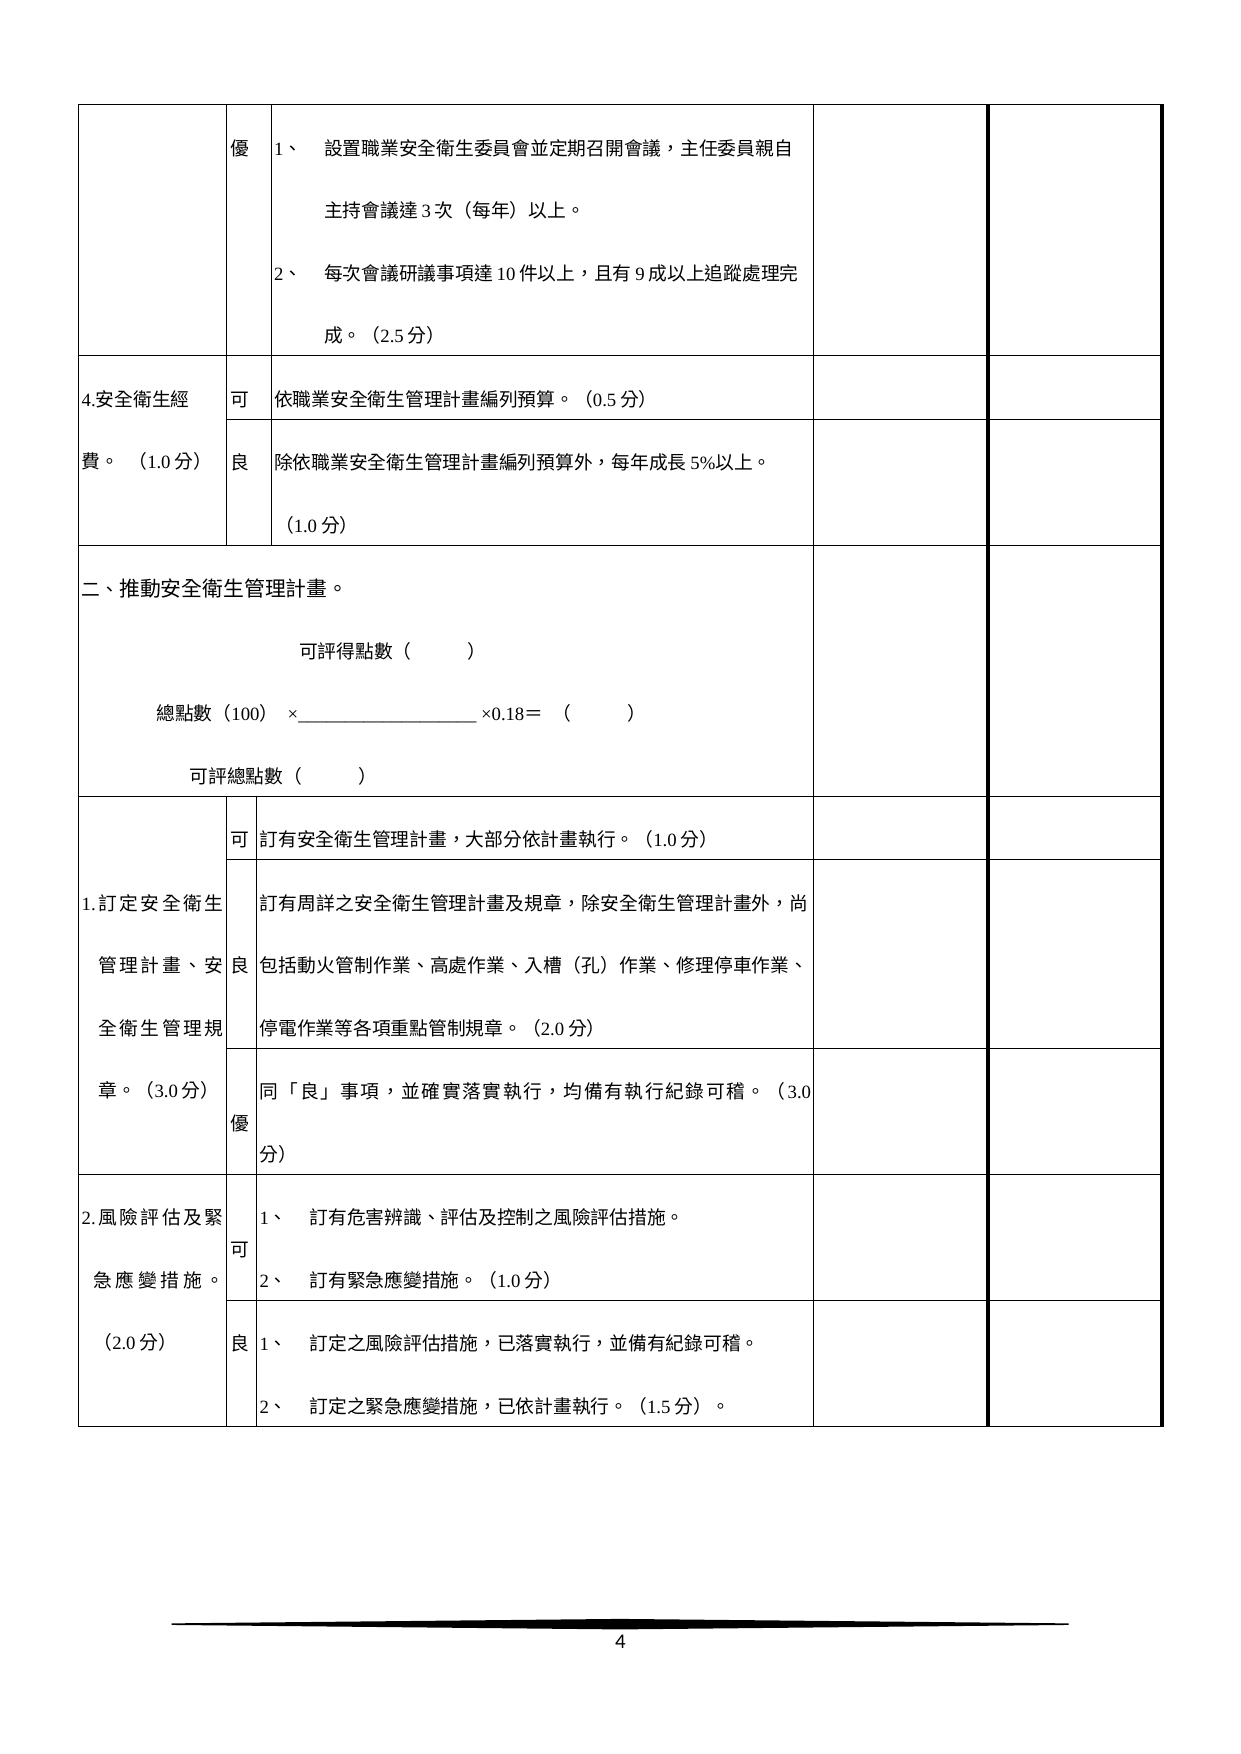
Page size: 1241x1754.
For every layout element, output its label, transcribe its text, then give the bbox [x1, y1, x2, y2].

table_cell 二、推動安全衛生管理計畫。 可評得點數（ ） 總點數（100） ×___________________ ×0.18＝ （ ） 可評總點數（ ） [79, 546, 813, 796]
table_cell [59, 1048, 78, 1174]
table_cell [59, 1300, 78, 1426]
table_cell 訂有安全衛生管理計畫，大部分依計畫執行。（1.0分） [257, 797, 813, 859]
table_cell [59, 1174, 78, 1300]
table_cell 良 [227, 1301, 256, 1426]
table_cell [1164, 1048, 1181, 1174]
table_cell [814, 105, 986, 355]
table_cell [990, 356, 1160, 419]
table_cell [990, 797, 1160, 859]
table_cell 依職業安全衛生管理計畫編列預算。（0.5分） [272, 356, 813, 419]
table_cell [990, 860, 1160, 1048]
table_cell 良 [227, 860, 256, 1048]
table_cell 除依職業安全衛生管理計畫編列預算外，每年成長5%以上。（1.0分） [272, 420, 813, 545]
table_cell 優 [227, 105, 271, 355]
table_cell [814, 860, 986, 1048]
table_cell 1.訂定安全衛生管理計畫、安全衛生管理規章。（3.0分） [79, 797, 226, 1174]
table_cell 可 [227, 797, 256, 859]
table_cell [814, 546, 986, 796]
table_cell 可 [227, 356, 271, 419]
table_cell 設置職業安全衛生委員會並定期召開會議，主任委員親自主持會議達3次（每年）以上。 每次會議研議事項達10件以上，且有9成以上追蹤處理完成。（2.5分） [272, 105, 813, 355]
table_cell [990, 1175, 1160, 1300]
table_cell [814, 1301, 986, 1426]
table_cell [59, 104, 78, 355]
table_cell [1164, 796, 1181, 859]
table_cell 4.安全衛生經費。 （1.0分） [79, 356, 226, 545]
table_cell [79, 105, 226, 355]
table_cell [59, 545, 78, 796]
table_cell [990, 105, 1160, 355]
table_cell 良 [227, 420, 271, 545]
table_cell 訂有危害辨識、評估及控制之風險評估措施。 訂有緊急應變措施。（1.0分） [257, 1175, 813, 1300]
table_cell [814, 420, 986, 545]
table_cell 可 [227, 1175, 256, 1300]
table_cell [990, 546, 1160, 796]
table_cell 2.風險評估及緊急應變措施。（2.0分） [79, 1175, 226, 1426]
table_cell 訂定之風險評估措施，已落實執行，並備有紀錄可稽。 訂定之緊急應變措施，已依計畫執行。（1.5分）。 [257, 1301, 813, 1426]
table_cell [59, 796, 78, 859]
table_cell [1164, 355, 1181, 419]
table_cell [990, 1301, 1160, 1426]
table_cell [1164, 1174, 1181, 1300]
table_cell [814, 797, 986, 859]
table_cell [59, 419, 78, 545]
table_cell [990, 1049, 1160, 1174]
table_cell [1164, 1300, 1181, 1426]
table_cell [814, 356, 986, 419]
table_cell [1164, 419, 1181, 545]
table_cell [1164, 545, 1181, 796]
table_cell [814, 1175, 986, 1300]
table_cell [814, 1049, 986, 1174]
table_cell [1164, 104, 1181, 355]
table_cell [1164, 859, 1181, 1048]
table_cell 優 [227, 1049, 256, 1174]
table_cell 同「良」事項，並確實落實執行，均備有執行紀錄可稽。（3.0分） [257, 1049, 813, 1174]
table_cell [990, 420, 1160, 545]
table_cell 訂有周詳之安全衛生管理計畫及規章，除安全衛生管理計畫外，尚包括動火管制作業、高處作業、入槽（孔）作業、修理停車作業、停電作業等各項重點管制規章。（2.0分） [257, 860, 813, 1048]
table_cell [59, 355, 78, 419]
table_cell [59, 859, 78, 1048]
